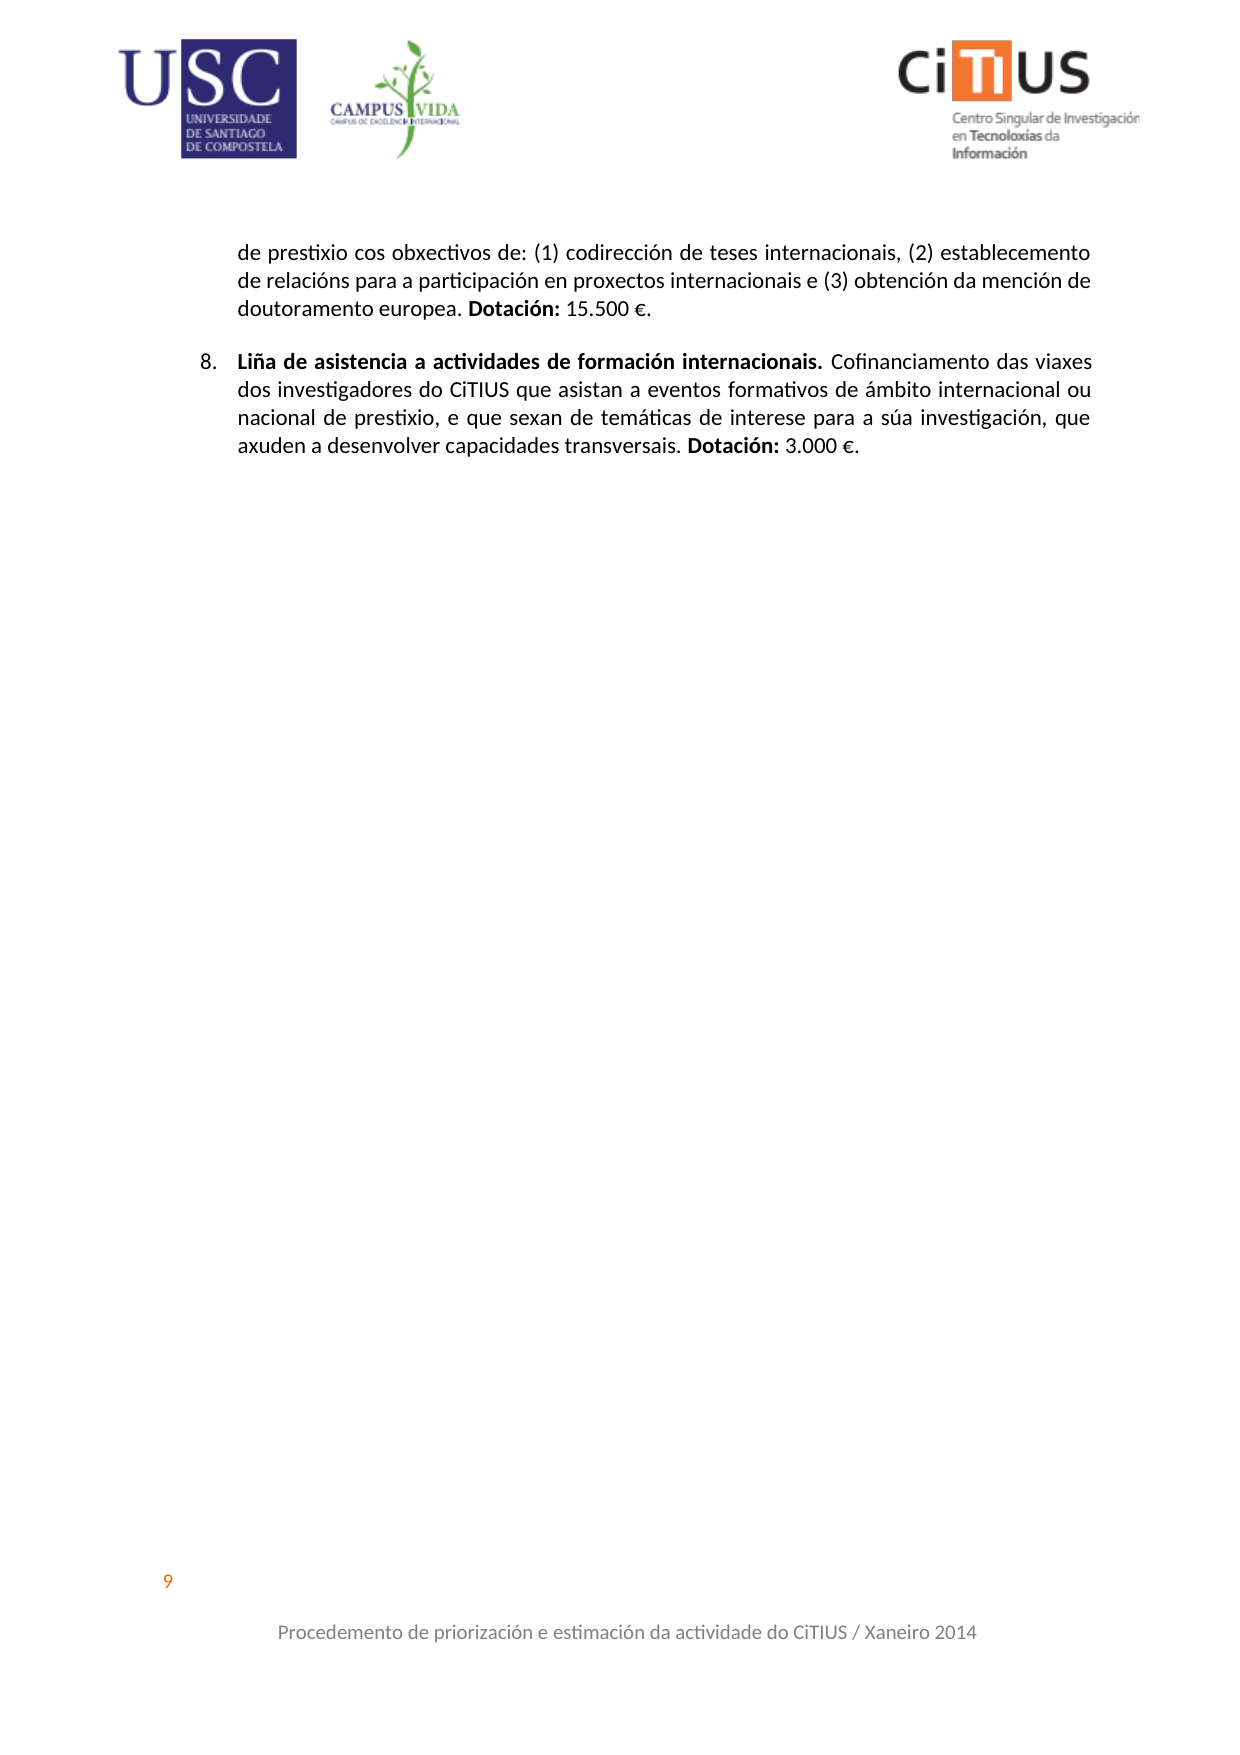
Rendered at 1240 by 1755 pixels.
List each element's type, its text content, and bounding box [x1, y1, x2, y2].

list Liña de asistencia a actividades de formación internacionais. Cofinanciamento das viaxes dos investigadores do CiTIUS que asistan a eventos formativos de ámbito internacional ou nacional de prestixio, e que sexan de temáticas de interese para a súa investigación, que axuden a desenvolver capacidades transversais. Dotación: 3.000 €. [200, 347, 1093, 459]
list de prestixio cos obxectivos de: (1) codirección de teses internacionais, (2) establecemento de relacións para a participación en proxectos internacionais e (3) obtención da mención de doutoramento europea. Dotación: 15.500 €. [200, 238, 1093, 322]
